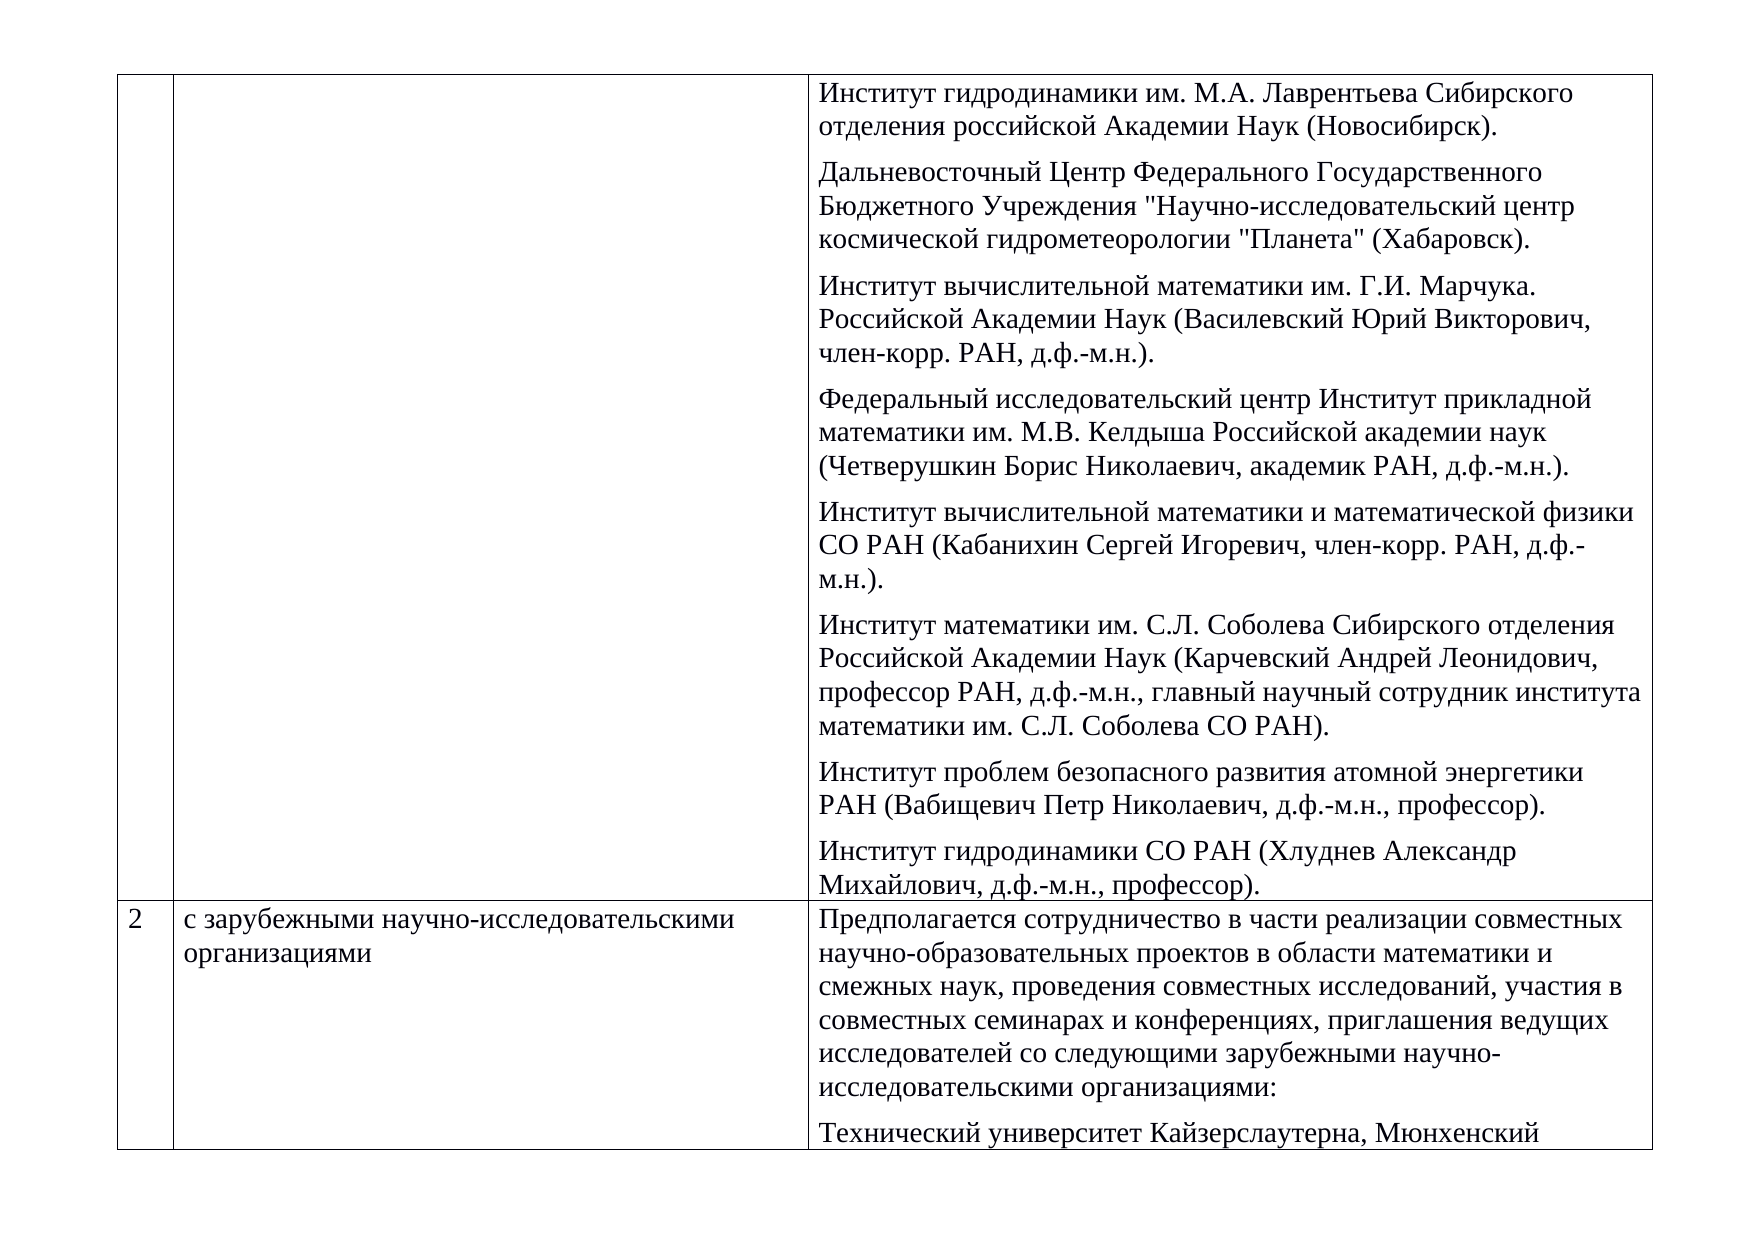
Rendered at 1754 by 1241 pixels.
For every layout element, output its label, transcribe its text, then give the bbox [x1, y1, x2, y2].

table_cell Предполагается сотрудничество в части реализации совместных научно-образовательных проектов в области математики и смежных наук, проведения совместных исследований, участия в совместных семинарах и конференциях, приглашения ведущих исследователей со следующими зарубежными научно-исследовательскими организациями: Технический университет Кайзерслаутерна, Мюнхенский [809, 901, 1652, 1149]
table_cell [174, 75, 808, 900]
table_cell [118, 75, 173, 900]
table_cell [118, 901, 173, 1149]
table_cell Институт гидродинамики им. М.А. Лаврентьева Сибирского отделения российской Академии Наук (Новосибирск). Дальневосточный Центр Федерального Государственного Бюджетного Учреждения "Научно-исследовательский центр космической гидрометеорологии "Планета" (Хабаровск). Институт вычислительной математики им. Г.И. Марчука. Российской Академии Наук (Василевский Юрий Викторович, член-корр. РАН, д.ф.-м.н.). Федеральный исследовательский центр Институт прикладной математики им. М.В. Келдыша Российской академии наук (Четверушкин Борис Николаевич, академик РАН, д.ф.-м.н.). Институт вычислительной математики и математической физики СО РАН (Кабанихин Сергей Игоревич, член-корр. РАН, д.ф.-м.н.). Институт математики им. С.Л. Соболева Сибирского отделения Российской Академии Наук (Карчевский Андрей Леонидович, профессор РАН, д.ф.-м.н., главный научный сотрудник института математики им. С.Л. Соболева СО РАН). Институт проблем безопасного развития атомной энергетики РАН (Вабищевич Петр Николаевич, д.ф.-м.н., профессор). Институт гидродинамики СО РАН (Хлуднев Александр Михайлович, д.ф.-м.н., профессор). [809, 75, 1652, 900]
table_cell с зарубежными научно-исследовательскими организациями [174, 901, 808, 1149]
